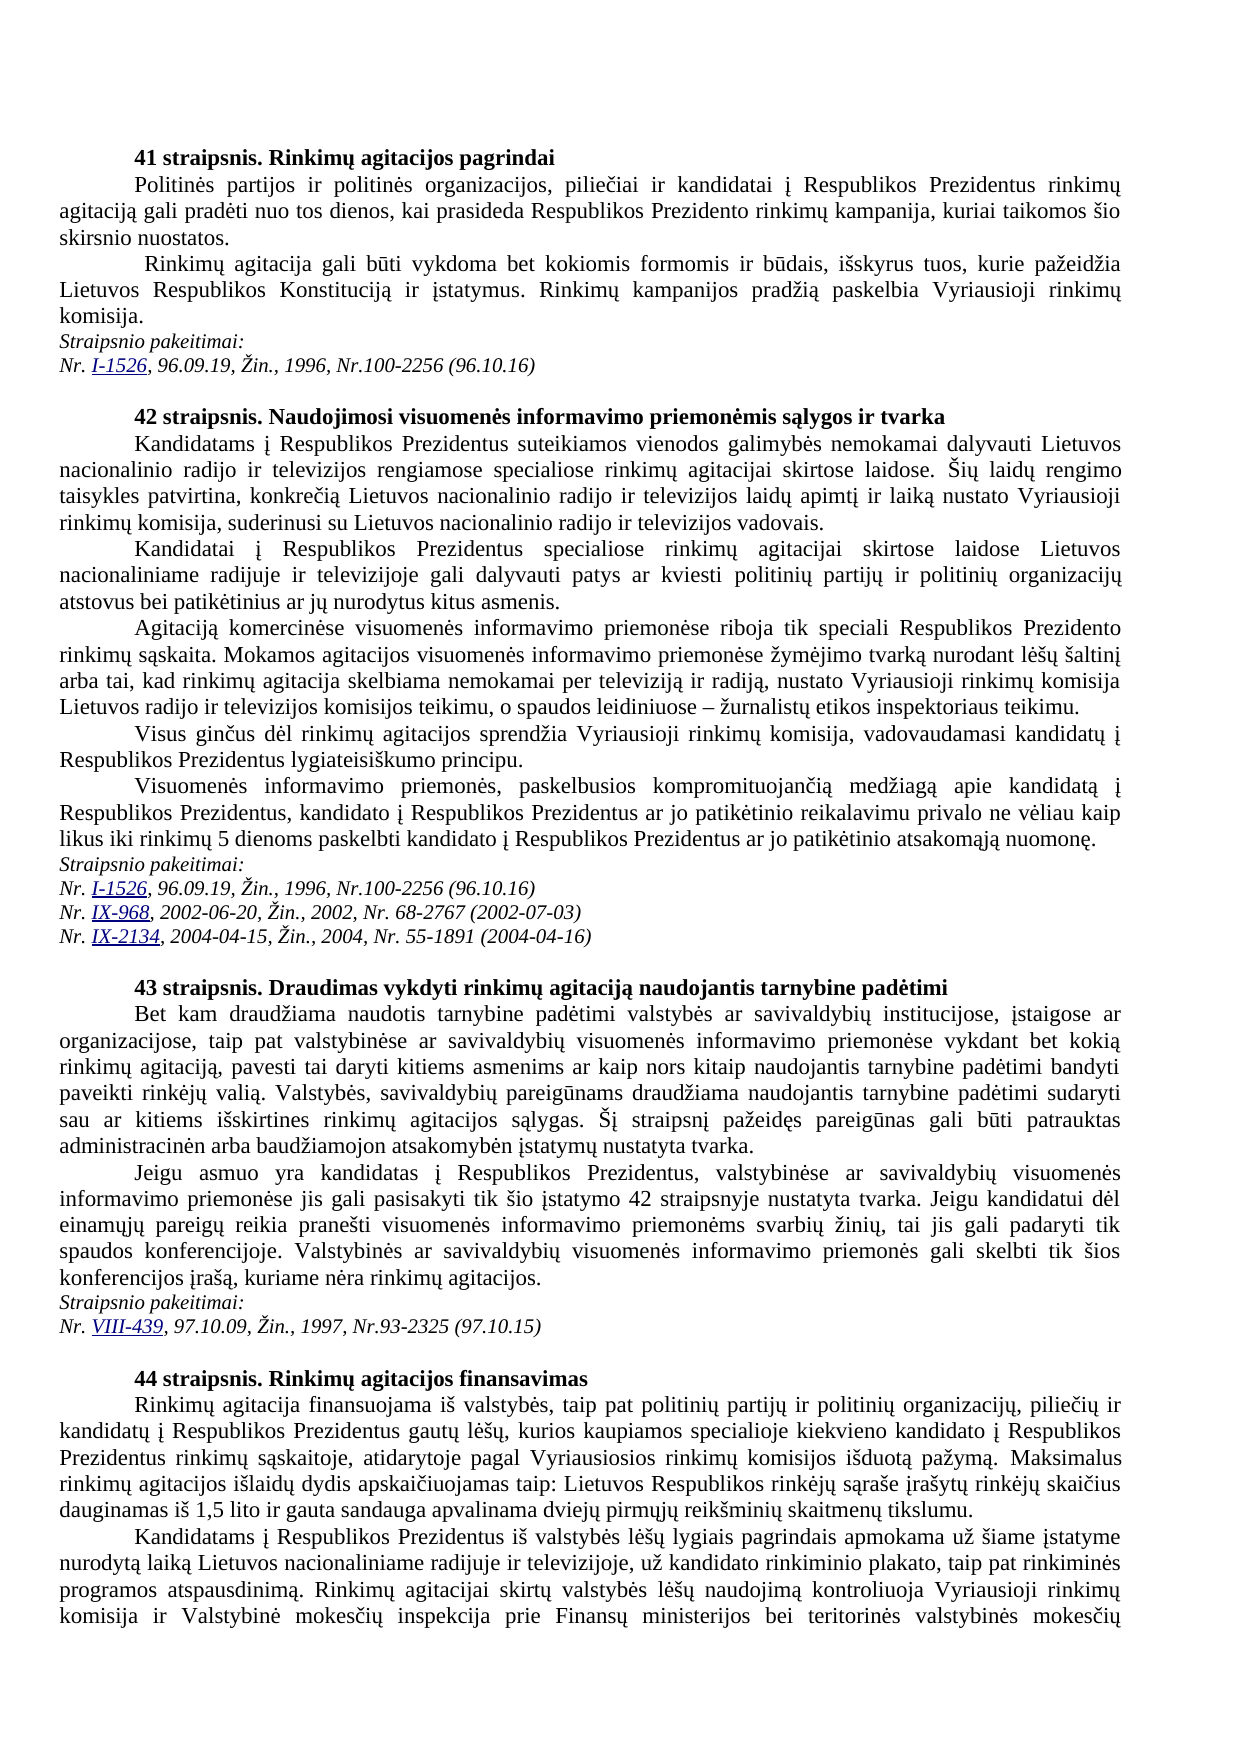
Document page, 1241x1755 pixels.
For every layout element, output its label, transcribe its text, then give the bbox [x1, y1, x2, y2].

text Agitaciją komercinėse visuomenės informavimo priemonėse riboja tik speciali Respublikos Prezidento rinkimų sąskaita. Mokamos agitacijos visuomenės informavimo priemonėse žymėjimo tvarką nurodant lėšų šaltinį arba tai, kad rinkimų agitacija skelbiama nemokamai per televiziją ir radiją, nustato Vyriausioji rinkimų komisija Lietuvos radijo ir televizijos komisijos teikimu, o spaudos leidiniuose – žurnalistų etikos inspektoriaus teikimu. [59, 614, 1122, 720]
text Rinkimų agitacija finansuojama iš valstybės, taip pat politinių partijų ir politinių organizacijų, piliečių ir kandidatų į Respublikos Prezidentus gautų lėšų, kurios kaupiamos specialioje kiekvieno kandidato į Respublikos Prezidentus rinkimų sąskaitoje, atidarytoje pagal Vyriausiosios rinkimų komisijos išduotą pažymą. Maksimalus rinkimų agitacijos išlaidų dydis apskaičiuojamas taip: Lietuvos Respublikos rinkėjų sąraše įrašytų rinkėjų skaičius dauginamas iš 1,5 lito ir gauta sandauga apvalinama dviejų pirmųjų reikšminių skaitmenų tikslumu. [59, 1391, 1122, 1523]
text Straipsnio pakeitimai: [59, 329, 1122, 353]
text Nr. IX-2134, 2004-04-15, Žin., 2004, Nr. 55-1891 (2004-04-16) [59, 924, 1122, 948]
text Kandidatai į Respublikos Prezidentus specialiose rinkimų agitacijai skirtose laidose Lietuvos nacionaliniame radijuje ir televizijoje gali dalyvauti patys ar kviesti politinių partijų ir politinių organizacijų atstovus bei patikėtinius ar jų nurodytus kitus asmenis. [59, 535, 1122, 614]
text 41 straipsnis. Rinkimų agitacijos pagrindai [59, 144, 1122, 171]
text Bet kam draudžiama naudotis tarnybine padėtimi valstybės ar savivaldybių institucijose, įstaigose ar organizacijose, taip pat valstybinėse ar savivaldybių visuomenės informavimo priemonėse vykdant bet kokią rinkimų agitaciją, pavesti tai daryti kitiems asmenims ar kaip nors kitaip naudojantis tarnybine padėtimi bandyti paveikti rinkėjų valią. Valstybės, savivaldybių pareigūnams draudžiama naudojantis tarnybine padėtimi sudaryti sau ar kitiems išskirtines rinkimų agitacijos sąlygas. Šį straipsnį pažeidęs pareigūnas gali būti patrauktas administracinėn arba baudžiamojon atsakomybėn įstatymų nustatyta tvarka. [59, 1000, 1122, 1158]
text Nr. IX-968, 2002-06-20, Žin., 2002, Nr. 68-2767 (2002-07-03) [59, 899, 1122, 924]
text Kandidatams į Respublikos Prezidentus iš valstybės lėšų lygiais pagrindais apmokama už šiame įstatyme nurodytą laiką Lietuvos nacionaliniame radijuje ir televizijoje, už kandidato rinkiminio plakato, taip pat rinkiminės programos atspausdinimą. Rinkimų agitacijai skirtų valstybės lėšų naudojimą kontroliuoja Vyriausioji rinkimų komisija ir Valstybinė mokesčių inspekcija prie Finansų ministerijos bei teritorinės valstybinės mokesčių [59, 1523, 1122, 1628]
text Visuomenės informavimo priemonės, paskelbusios kompromituojančią medžiagą apie kandidatą į Respublikos Prezidentus, kandidato į Respublikos Prezidentus ar jo patikėtinio reikalavimu privalo ne vėliau kaip likus iki rinkimų 5 dienoms paskelbti kandidato į Respublikos Prezidentus ar jo patikėtinio atsakomąją nuomonę. [59, 772, 1122, 851]
text 42 straipsnis. Naudojimosi visuomenės informavimo priemonėmis sąlygos ir tvarka [59, 403, 1122, 430]
text Nr. VIII-439, 97.10.09, Žin., 1997, Nr.93-2325 (97.10.15) [59, 1314, 1122, 1338]
text 44 straipsnis. Rinkimų agitacijos finansavimas [59, 1365, 1122, 1391]
text Straipsnio pakeitimai: [59, 1290, 1122, 1314]
text Nr. I-1526, 96.09.19, Žin., 1996, Nr.100-2256 (96.10.16) [59, 353, 1122, 377]
text Visus ginčus dėl rinkimų agitacijos sprendžia Vyriausioji rinkimų komisija, vadovaudamasi kandidatų į Respublikos Prezidentus lygiateisiškumo principu. [59, 720, 1122, 772]
text Nr. I-1526, 96.09.19, Žin., 1996, Nr.100-2256 (96.10.16) [59, 876, 1122, 899]
text Rinkimų agitacija gali būti vykdoma bet kokiomis formomis ir būdais, išskyrus tuos, kurie pažeidžia Lietuvos Respublikos Konstituciją ir įstatymus. Rinkimų kampanijos pradžią paskelbia Vyriausioji rinkimų komisija. [59, 250, 1122, 329]
text Politinės partijos ir politinės organizacijos, piliečiai ir kandidatai į Respublikos Prezidentus rinkimų agitaciją gali pradėti nuo tos dienos, kai prasideda Respublikos Prezidento rinkimų kampanija, kuriai taikomos šio skirsnio nuostatos. [59, 171, 1122, 250]
text Jeigu asmuo yra kandidatas į Respublikos Prezidentus, valstybinėse ar savivaldybių visuomenės informavimo priemonėse jis gali pasisakyti tik šio įstatymo 42 straipsnyje nustatyta tvarka. Jeigu kandidatui dėl einamųjų pareigų reikia pranešti visuomenės informavimo priemonėms svarbių žinių, tai jis gali padaryti tik spaudos konferencijoje. Valstybinės ar savivaldybių visuomenės informavimo priemonės gali skelbti tik šios konferencijos įrašą, kuriame nėra rinkimų agitacijos. [59, 1158, 1122, 1290]
text Straipsnio pakeitimai: [59, 851, 1122, 876]
text Kandidatams į Respublikos Prezidentus suteikiamos vienodos galimybės nemokamai dalyvauti Lietuvos nacionalinio radijo ir televizijos rengiamose specialiose rinkimų agitacijai skirtose laidose. Šių laidų rengimo taisykles patvirtina, konkrečią Lietuvos nacionalinio radijo ir televizijos laidų apimtį ir laiką nustato Vyriausioji rinkimų komisija, suderinusi su Lietuvos nacionalinio radijo ir televizijos vadovais. [59, 430, 1122, 535]
text 43 straipsnis. Draudimas vykdyti rinkimų agitaciją naudojantis tarnybine padėtimi [134, 974, 1122, 1000]
